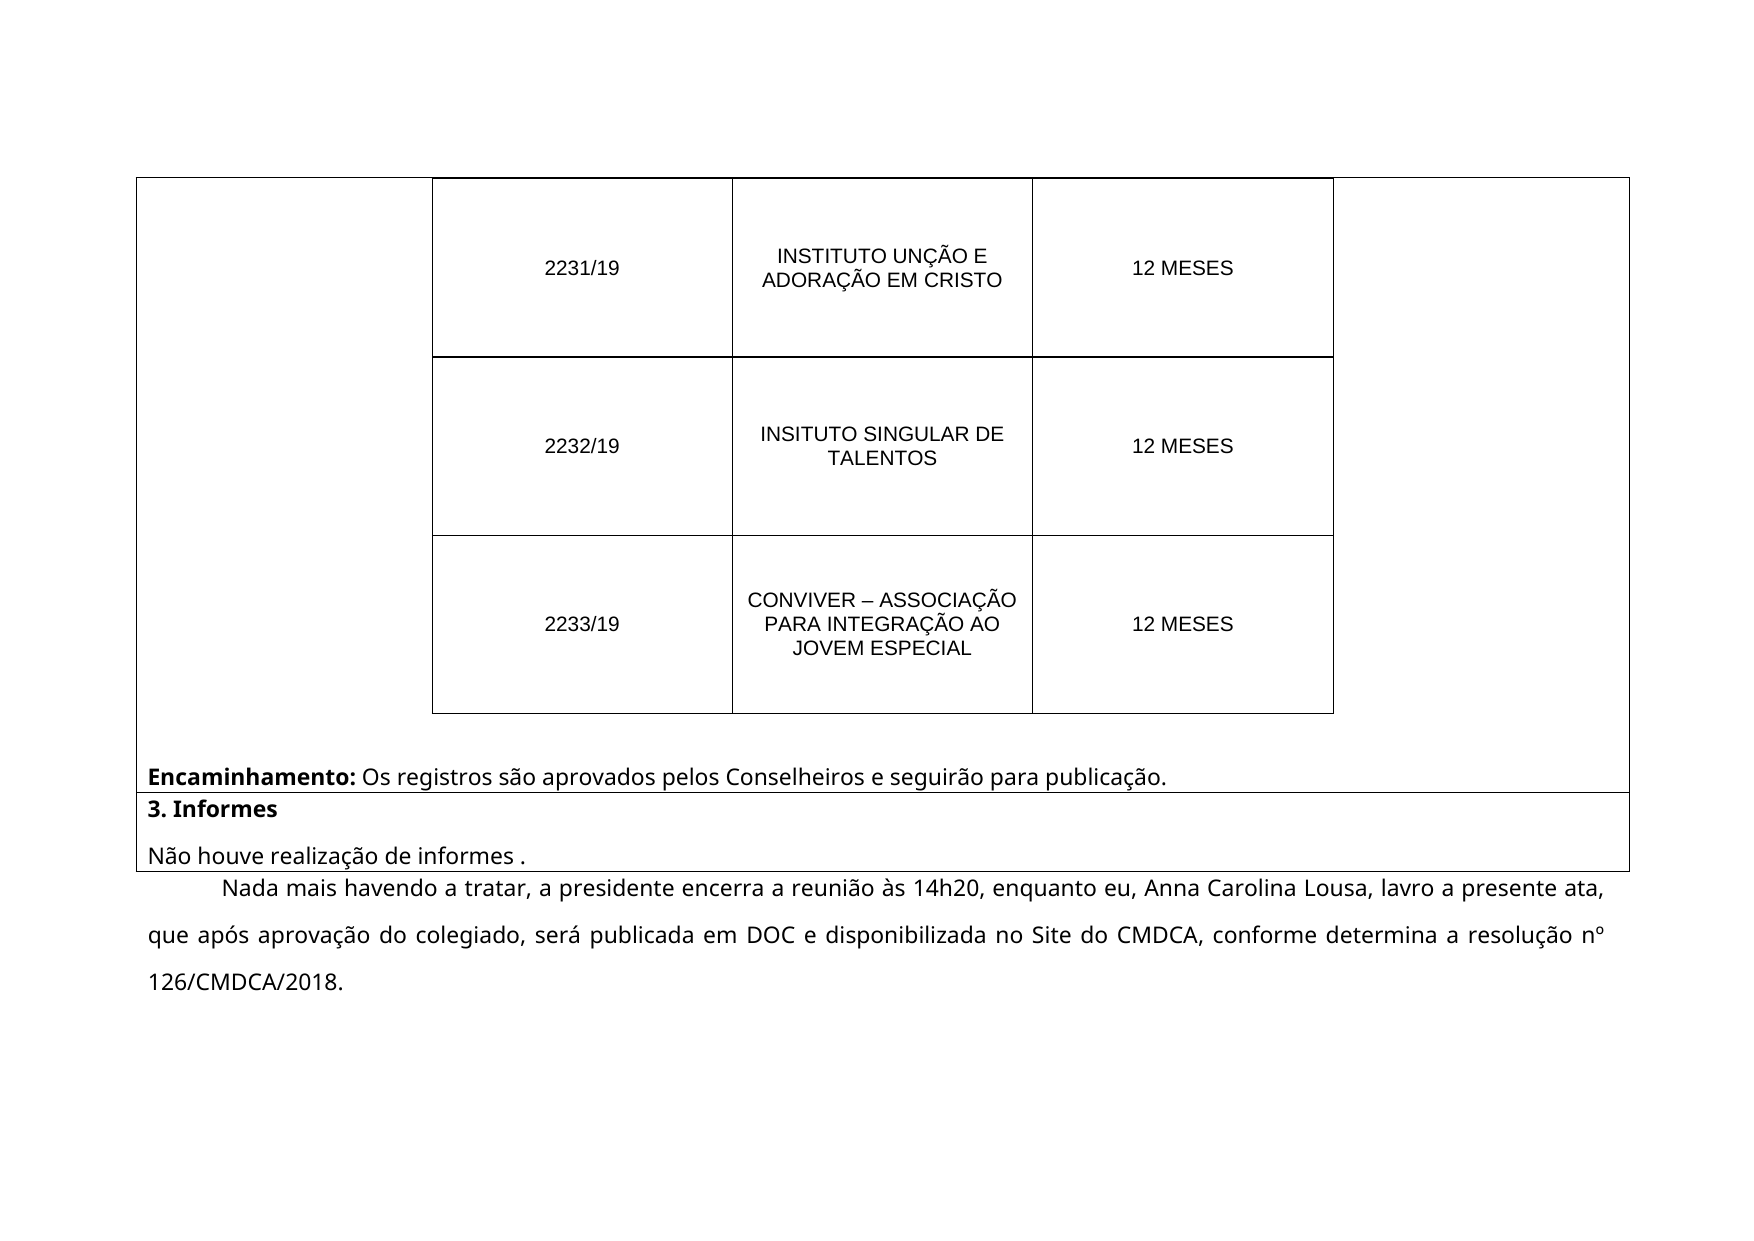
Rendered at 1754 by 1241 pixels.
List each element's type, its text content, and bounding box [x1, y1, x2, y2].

table_cell INSTITUTO UNÇÃO E ADORAÇÃO EM CRISTO [733, 179, 1032, 356]
table_cell 2233/19 [433, 536, 732, 713]
table_cell 12 MESES [1033, 179, 1333, 356]
table_cell CONVIVER – ASSOCIAÇÃO PARA INTEGRAÇÃO AO JOVEM ESPECIAL [733, 536, 1032, 713]
text Nada mais havendo a tratar, a presidente encerra a reunião às 14h20, enquanto eu, Anna Carolina Lousa, lavro a presente ata, que após aprovação do colegiado, será publicada em DOC e disponibilizada no Site do CMDCA, conforme determina a resolução nº 126/CMDCA/2018. [148, 872, 1606, 997]
table_cell 3. Informes Não houve realização de informes . [137, 793, 1629, 871]
table_cell 2231/19 [433, 179, 732, 356]
table_cell INSITUTO SINGULAR DE TALENTOS [733, 358, 1032, 534]
table_cell 2232/19 [433, 358, 732, 534]
table_cell 12 MESES [1033, 358, 1333, 534]
table_cell 12 MESES [1033, 536, 1333, 713]
table_cell Encaminhamento: Os registros são aprovados pelos Conselheiros e seguirão para publicação. [137, 178, 1629, 792]
